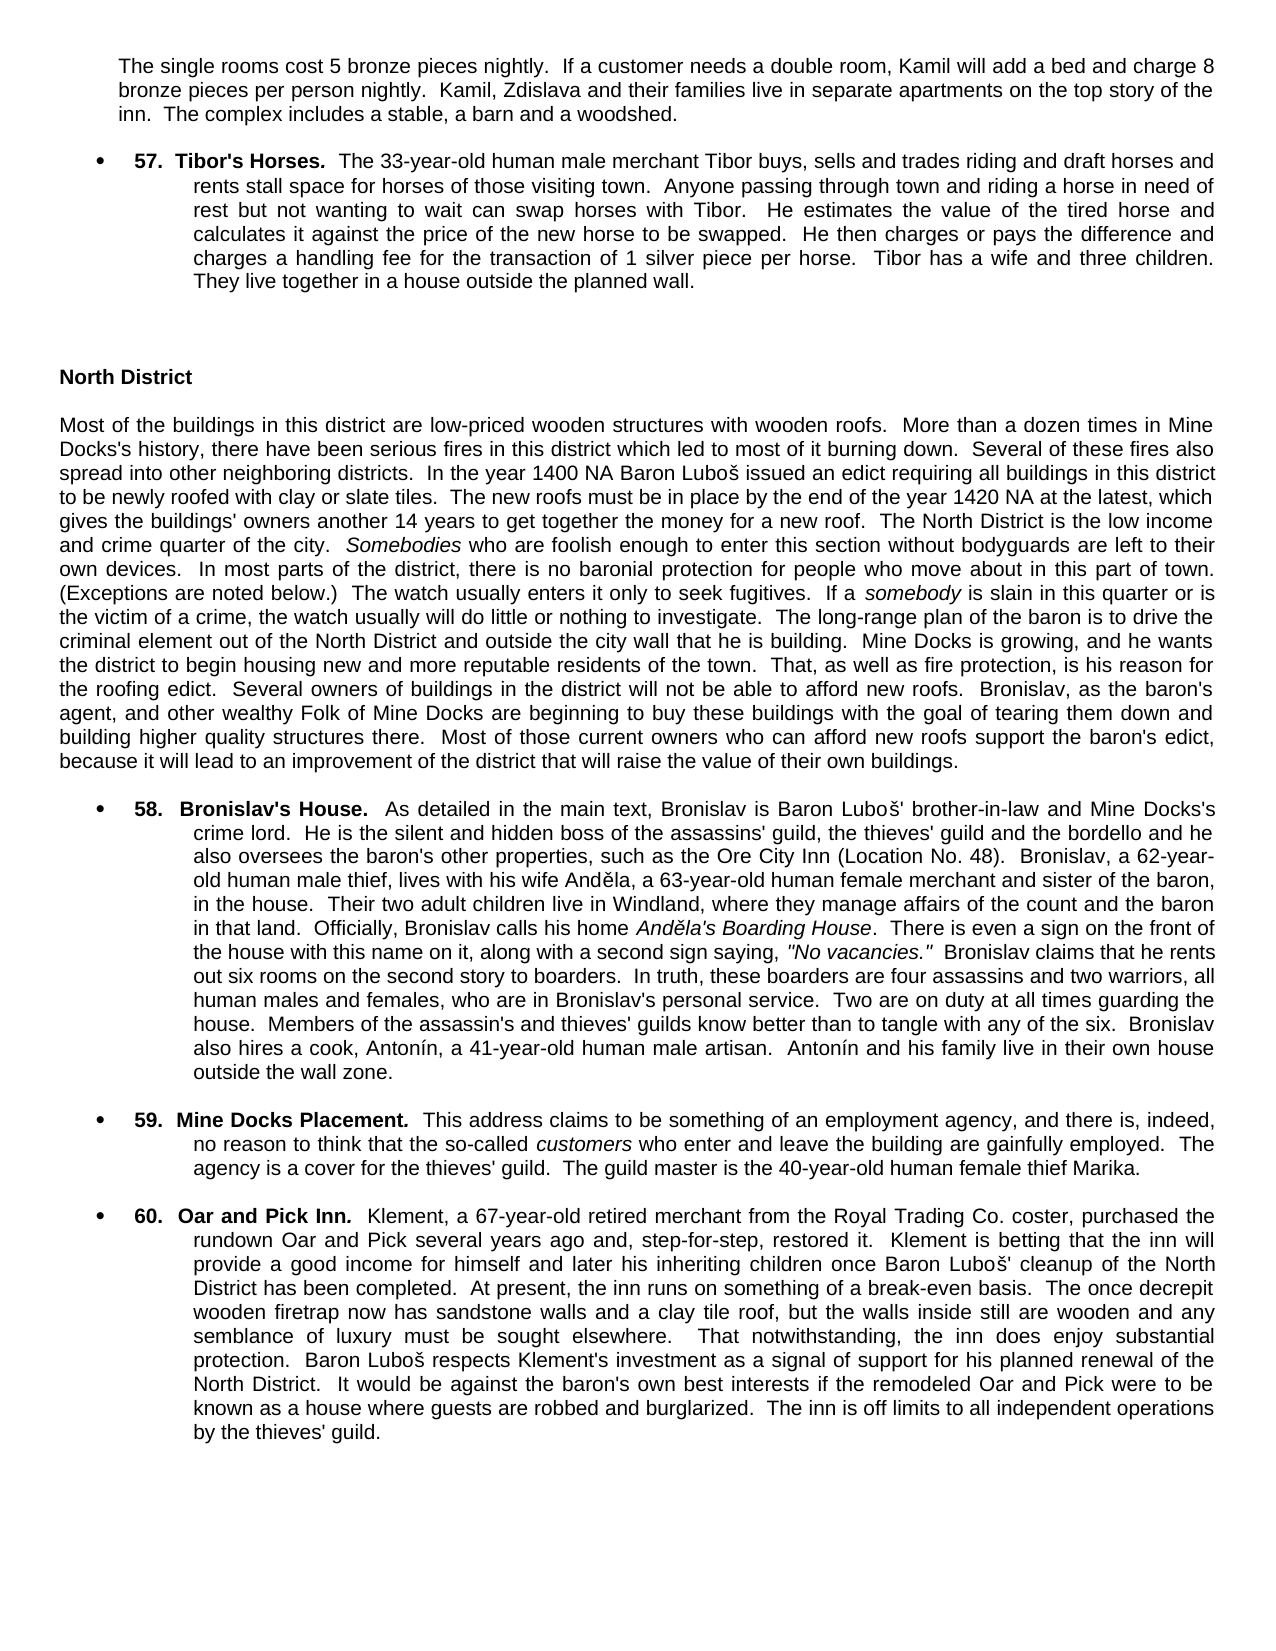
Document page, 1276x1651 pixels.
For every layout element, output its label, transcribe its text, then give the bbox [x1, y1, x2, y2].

list 57. Tibor's Horses. The 33-year-old human male merchant Tibor buys, sells and trades riding and draft horses and rents stall space for horses of those visiting town. Anyone passing through town and riding a horse in need of rest but not wanting to wait can swap horses with Tibor. He estimates the value of the tired horse and calculates it against the price of the new horse to be swapped. He then charges or pays the difference and charges a handling fee for the transaction of 1 silver piece per horse. Tibor has a wife and three children. They live together in a house outside the planned wall. [97, 149, 1216, 293]
list 60. Oar and Pick Inn. Klement, a 67-year-old retired merchant from the Royal Trading Co. coster, purchased the rundown Oar and Pick several years ago and, step-for-step, restored it. Klement is betting that the inn will provide a good income for himself and later his inheriting children once Baron Luboš' cleanup of the North District has been completed. At present, the inn runs on something of a break-even basis. The once decrepit wooden firetrap now has sandstone walls and a clay tile roof, but the walls inside still are wooden and any semblance of luxury must be sought elsewhere. That notwithstanding, the inn does enjoy substantial protection. Baron Luboš respects Klement's investment as a signal of support for his planned renewal of the North District. It would be against the baron's own best interests if the remodeled Oar and Pick were to be known as a house where guests are robbed and burglarized. The inn is off limits to all independent operations by the thieves' guild. [97, 1204, 1216, 1443]
text The single rooms cost 5 bronze pieces nightly. If a customer needs a double room, Kamil will add a bed and charge 8 bronze pieces per person nightly. Kamil, Zdislava and their families live in separate apartments on the top story of the inn. The complex includes a stable, a barn and a woodshed. [118, 53, 1216, 125]
text Most of the buildings in this district are low-priced wooden structures with wooden roofs. More than a dozen times in Mine Docks's history, there have been serious fires in this district which led to most of it burning down. Several of these fires also spread into other neighboring districts. In the year 1400 NA Baron Luboš issued an edict requiring all buildings in this district to be newly roofed with clay or slate tiles. The new roofs must be in place by the end of the year 1420 NA at the latest, which gives the buildings' owners another 14 years to get together the money for a new roof. The North District is the low income and crime quarter of the city. Somebodies who are foolish enough to enter this section without bodyguards are left to their own devices. In most parts of the district, there is no baronial protection for people who move about in this part of town. (Exceptions are noted below.) The watch usually enters it only to seek fugitives. If a somebody is slain in this quarter or is the victim of a crime, the watch usually will do little or nothing to investigate. The long-range plan of the baron is to drive the criminal element out of the North District and outside the city wall that he is building. Mine Docks is growing, and he wants the district to begin housing new and more reputable residents of the town. That, as well as fire protection, is his reason for the roofing edict. Several owners of buildings in the district will not be able to afford new roofs. Bronislav, as the baron's agent, and other wealthy Folk of Mine Docks are beginning to buy these buildings with the goal of tearing them down and building higher quality structures there. Most of those current owners who can afford new roofs support the baron's edict, because it will lead to an improvement of the district that will raise the value of their own buildings. [59, 413, 1216, 772]
list 58. Bronislav's House. As detailed in the main text, Bronislav is Baron Luboš' brother-in-law and Mine Docks's crime lord. He is the silent and hidden boss of the assassins' guild, the thieves' guild and the bordello and he also oversees the baron's other properties, such as the Ore City Inn (Location No. 48). Bronislav, a 62-year-old human male thief, lives with his wife Anděla, a 63-year-old human female merchant and sister of the baron, in the house. Their two adult children live in Windland, where they manage affairs of the count and the baron in that land. Officially, Bronislav calls his home Anděla's Boarding House. There is even a sign on the front of the house with this name on it, along with a second sign saying, "No vacancies." Bronislav claims that he rents out six rooms on the second story to boarders. In truth, these boarders are four assassins and two warriors, all human males and females, who are in Bronislav's personal service. Two are on duty at all times guarding the house. Members of the assassin's and thieves' guilds know better than to tangle with any of the six. Bronislav also hires a cook, Antonín, a 41-year-old human male artisan. Antonín and his family live in their own house outside the wall zone. [97, 796, 1216, 1084]
text North District [59, 365, 1216, 389]
list 59. Mine Docks Placement. This address claims to be something of an employment agency, and there is, indeed, no reason to think that the so-called customers who enter and leave the building are gainfully employed. The agency is a cover for the thieves' guild. The guild master is the 40-year-old human female thief Marika. [97, 1108, 1216, 1180]
